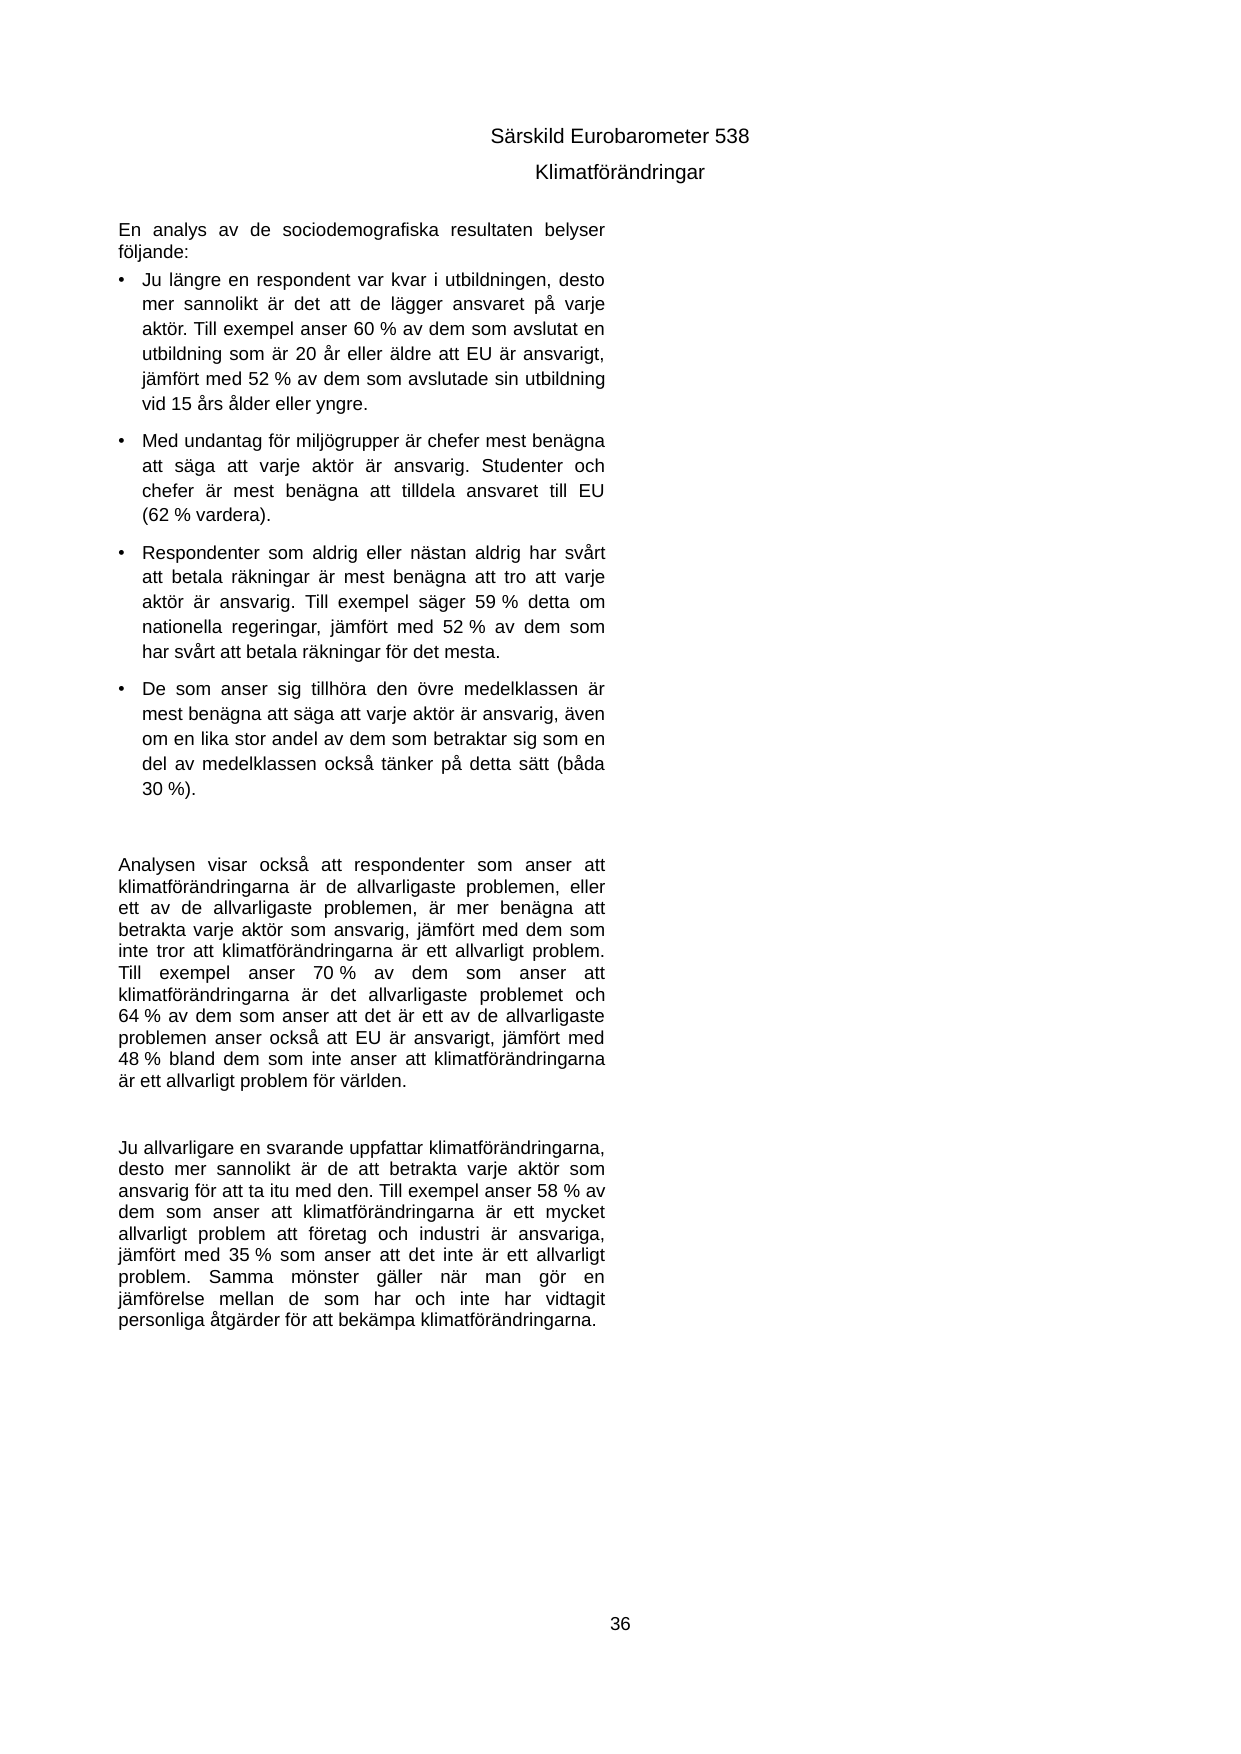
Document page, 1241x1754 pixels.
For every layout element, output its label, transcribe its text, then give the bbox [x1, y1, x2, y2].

list Med undantag för miljögrupper är chefer mest benägna att säga att varje aktör är ansvarig. Studenter och chefer är mest benägna att tilldela ansvaret till EU (62 % vardera). [118, 430, 605, 526]
list Respondenter som aldrig eller nästan aldrig har svårt att betala räkningar är mest benägna att tro att varje aktör är ansvarig. Till exempel säger 59 % detta om nationella regeringar, jämfört med 52 % av dem som har svårt att betala räkningar för det mesta. [118, 541, 605, 662]
list De som anser sig tillhöra den övre medelklassen är mest benägna att säga att varje aktör är ansvarig, även om en lika stor andel av dem som betraktar sig som en del av medelklassen också tänker på detta sätt (båda 30 %). [118, 678, 605, 799]
list Ju längre en respondent var kvar i utbildningen, desto mer sannolikt är det att de lägger ansvaret på varje aktör. Till exempel anser 60 % av dem som avslutat en utbildning som är 20 år eller äldre att EU är ansvarigt, jämfört med 52 % av dem som avslutade sin utbildning vid 15 års ålder eller yngre. [118, 268, 605, 414]
text Analysen visar också att respondenter som anser att klimatförändringarna är de allvarligaste problemen, eller ett av de allvarligaste problemen, är mer benägna att betrakta varje aktör som ansvarig, jämfört med dem som inte tror att klimatförändringarna är ett allvarligt problem. Till exempel anser 70 % av dem som anser att klimatförändringarna är det allvarligaste problemet och 64 % av dem som anser att det är ett av de allvarligaste problemen anser också att EU är ansvarigt, jämfört med 48 % bland dem som inte anser att klimatförändringarna är ett allvarligt problem för världen. [118, 854, 605, 1091]
text Ju allvarligare en svarande uppfattar klimatförändringarna, desto mer sannolikt är de att betrakta varje aktör som ansvarig för att ta itu med den. Till exempel anser 58 % av dem som anser att klimatförändringarna är ett mycket allvarligt problem att företag och industri är ansvariga, jämfört med 35 % som anser att det inte är ett allvarligt problem. Samma mönster gäller när man gör en jämförelse mellan de som har och inte har vidtagit personliga åtgärder för att bekämpa klimatförändringarna. [118, 1136, 605, 1331]
text En analys av de sociodemografiska resultaten belyser följande: [118, 219, 605, 262]
